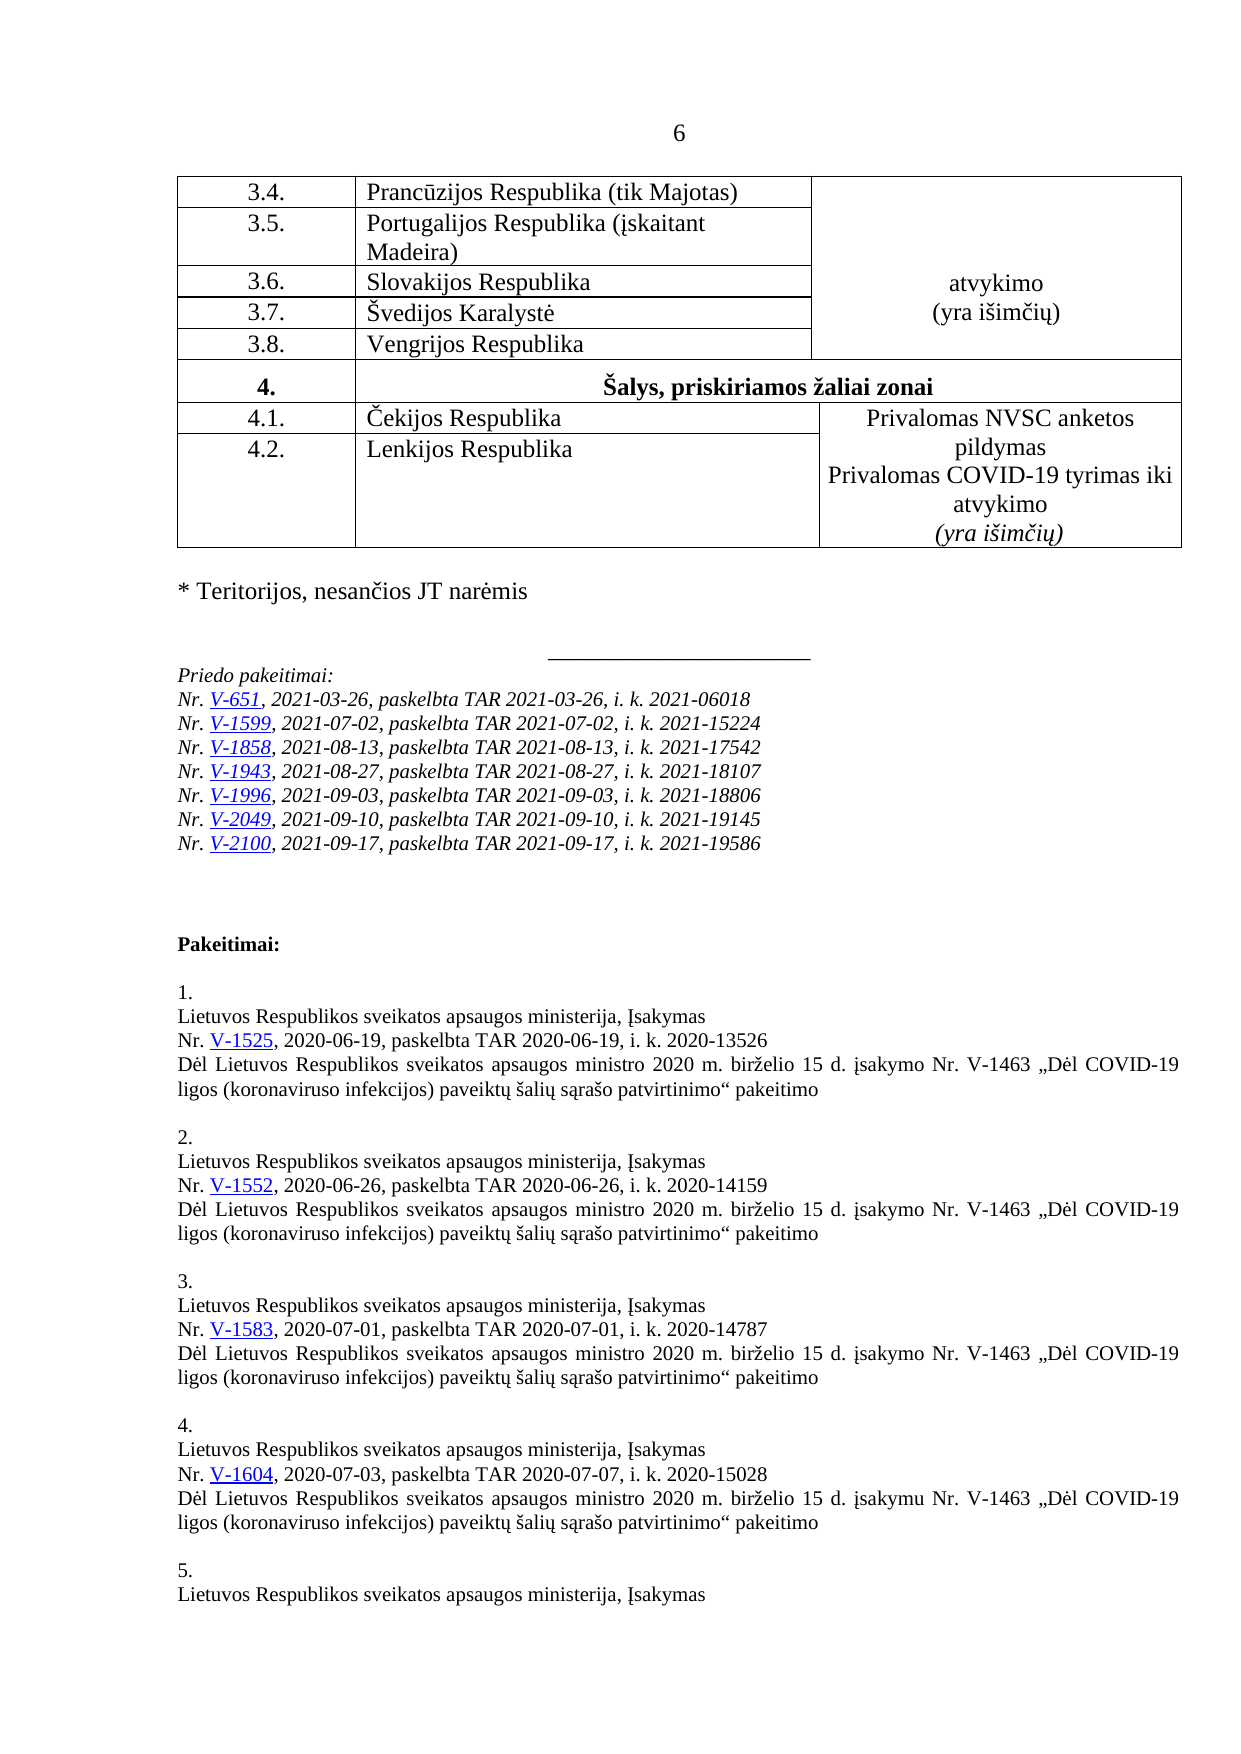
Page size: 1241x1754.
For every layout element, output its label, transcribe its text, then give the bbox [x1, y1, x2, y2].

table_cell 3.5. [178, 208, 355, 265]
text Dėl Lietuvos Respublikos sveikatos apsaugos ministro 2020 m. birželio 15 d. įsakymu Nr. V-1463 „Dėl COVID-19 ligos (koronaviruso infekcijos) paveiktų šalių sąrašo patvirtinimo“ pakeitimo [177, 1486, 1181, 1534]
text * Teritorijos, nesančios JT narėmis [177, 576, 1181, 605]
text _____________________ [177, 634, 1181, 663]
table_cell 3.7. [178, 298, 355, 328]
table_cell Slovakijos Respublika [356, 266, 811, 296]
text Lietuvos Respublikos sveikatos apsaugos ministerija, Įsakymas [177, 1149, 1181, 1173]
text Nr. V-1604, 2020-07-03, paskelbta TAR 2020-07-07, i. k. 2020-15028 [177, 1461, 1181, 1486]
table_cell Čekijos Respublika [356, 403, 819, 433]
table_cell 3.8. [178, 329, 355, 359]
text Nr. V-651, 2021-03-26, paskelbta TAR 2021-03-26, i. k. 2021-06018 [177, 687, 1181, 711]
text Lietuvos Respublikos sveikatos apsaugos ministerija, Įsakymas [177, 1293, 1181, 1317]
text Dėl Lietuvos Respublikos sveikatos apsaugos ministro 2020 m. birželio 15 d. įsakymo Nr. V-1463 „Dėl COVID-19 ligos (koronaviruso infekcijos) paveiktų šalių sąrašo patvirtinimo“ pakeitimo [177, 1052, 1181, 1101]
text Nr. V-1525, 2020-06-19, paskelbta TAR 2020-06-19, i. k. 2020-13526 [177, 1028, 1181, 1052]
text 4. [177, 1413, 1181, 1437]
text Nr. V-2100, 2021-09-17, paskelbta TAR 2021-09-17, i. k. 2021-19586 [177, 831, 1181, 855]
table_cell Privalomas NVSC anketos pildymas Privalomas COVID-19 tyrimas iki atvykimo (yra išimčių) [820, 403, 1181, 547]
table_cell Lenkijos Respublika [356, 434, 819, 547]
text Lietuvos Respublikos sveikatos apsaugos ministerija, Įsakymas [177, 1582, 1181, 1606]
text 1. [177, 980, 1181, 1004]
table_cell Šalys, priskiriamos žaliai zonai [356, 360, 1181, 402]
text Nr. V-1996, 2021-09-03, paskelbta TAR 2021-09-03, i. k. 2021-18806 [177, 783, 1181, 807]
text Lietuvos Respublikos sveikatos apsaugos ministerija, Įsakymas [177, 1437, 1181, 1461]
text Dėl Lietuvos Respublikos sveikatos apsaugos ministro 2020 m. birželio 15 d. įsakymo Nr. V-1463 „Dėl COVID-19 ligos (koronaviruso infekcijos) paveiktų šalių sąrašo patvirtinimo“ pakeitimo [177, 1341, 1181, 1389]
text Pakeitimai: [177, 932, 1181, 956]
text 5. [177, 1558, 1181, 1582]
text Lietuvos Respublikos sveikatos apsaugos ministerija, Įsakymas [177, 1004, 1181, 1028]
table_cell 4. [178, 360, 355, 402]
table_cell 4.1. [178, 403, 355, 433]
text Nr. V-1943, 2021-08-27, paskelbta TAR 2021-08-27, i. k. 2021-18107 [177, 759, 1181, 783]
table_cell Prancūzijos Respublika (tik Majotas) [356, 177, 811, 207]
text 2. [177, 1124, 1181, 1149]
table_cell atvykimo (yra išimčių) [812, 177, 1181, 359]
text Nr. V-2049, 2021-09-10, paskelbta TAR 2021-09-10, i. k. 2021-19145 [177, 807, 1181, 831]
table_cell Vengrijos Respublika [356, 329, 811, 359]
table_cell Švedijos Karalystė [356, 298, 811, 328]
text Nr. V-1858, 2021-08-13, paskelbta TAR 2021-08-13, i. k. 2021-17542 [177, 735, 1181, 759]
text Nr. V-1552, 2020-06-26, paskelbta TAR 2020-06-26, i. k. 2020-14159 [177, 1173, 1181, 1197]
table_cell 3.6. [178, 266, 355, 296]
table_cell 3.4. [178, 177, 355, 207]
text Dėl Lietuvos Respublikos sveikatos apsaugos ministro 2020 m. birželio 15 d. įsakymo Nr. V-1463 „Dėl COVID-19 ligos (koronaviruso infekcijos) paveiktų šalių sąrašo patvirtinimo“ pakeitimo [177, 1197, 1181, 1245]
text Nr. V-1583, 2020-07-01, paskelbta TAR 2020-07-01, i. k. 2020-14787 [177, 1317, 1181, 1341]
text Priedo pakeitimai: [177, 663, 1181, 687]
table_cell 4.2. [178, 434, 355, 547]
table_cell Portugalijos Respublika (įskaitant Madeira) [356, 208, 811, 265]
text Nr. V-1599, 2021-07-02, paskelbta TAR 2021-07-02, i. k. 2021-15224 [177, 711, 1181, 735]
text 3. [177, 1269, 1181, 1293]
